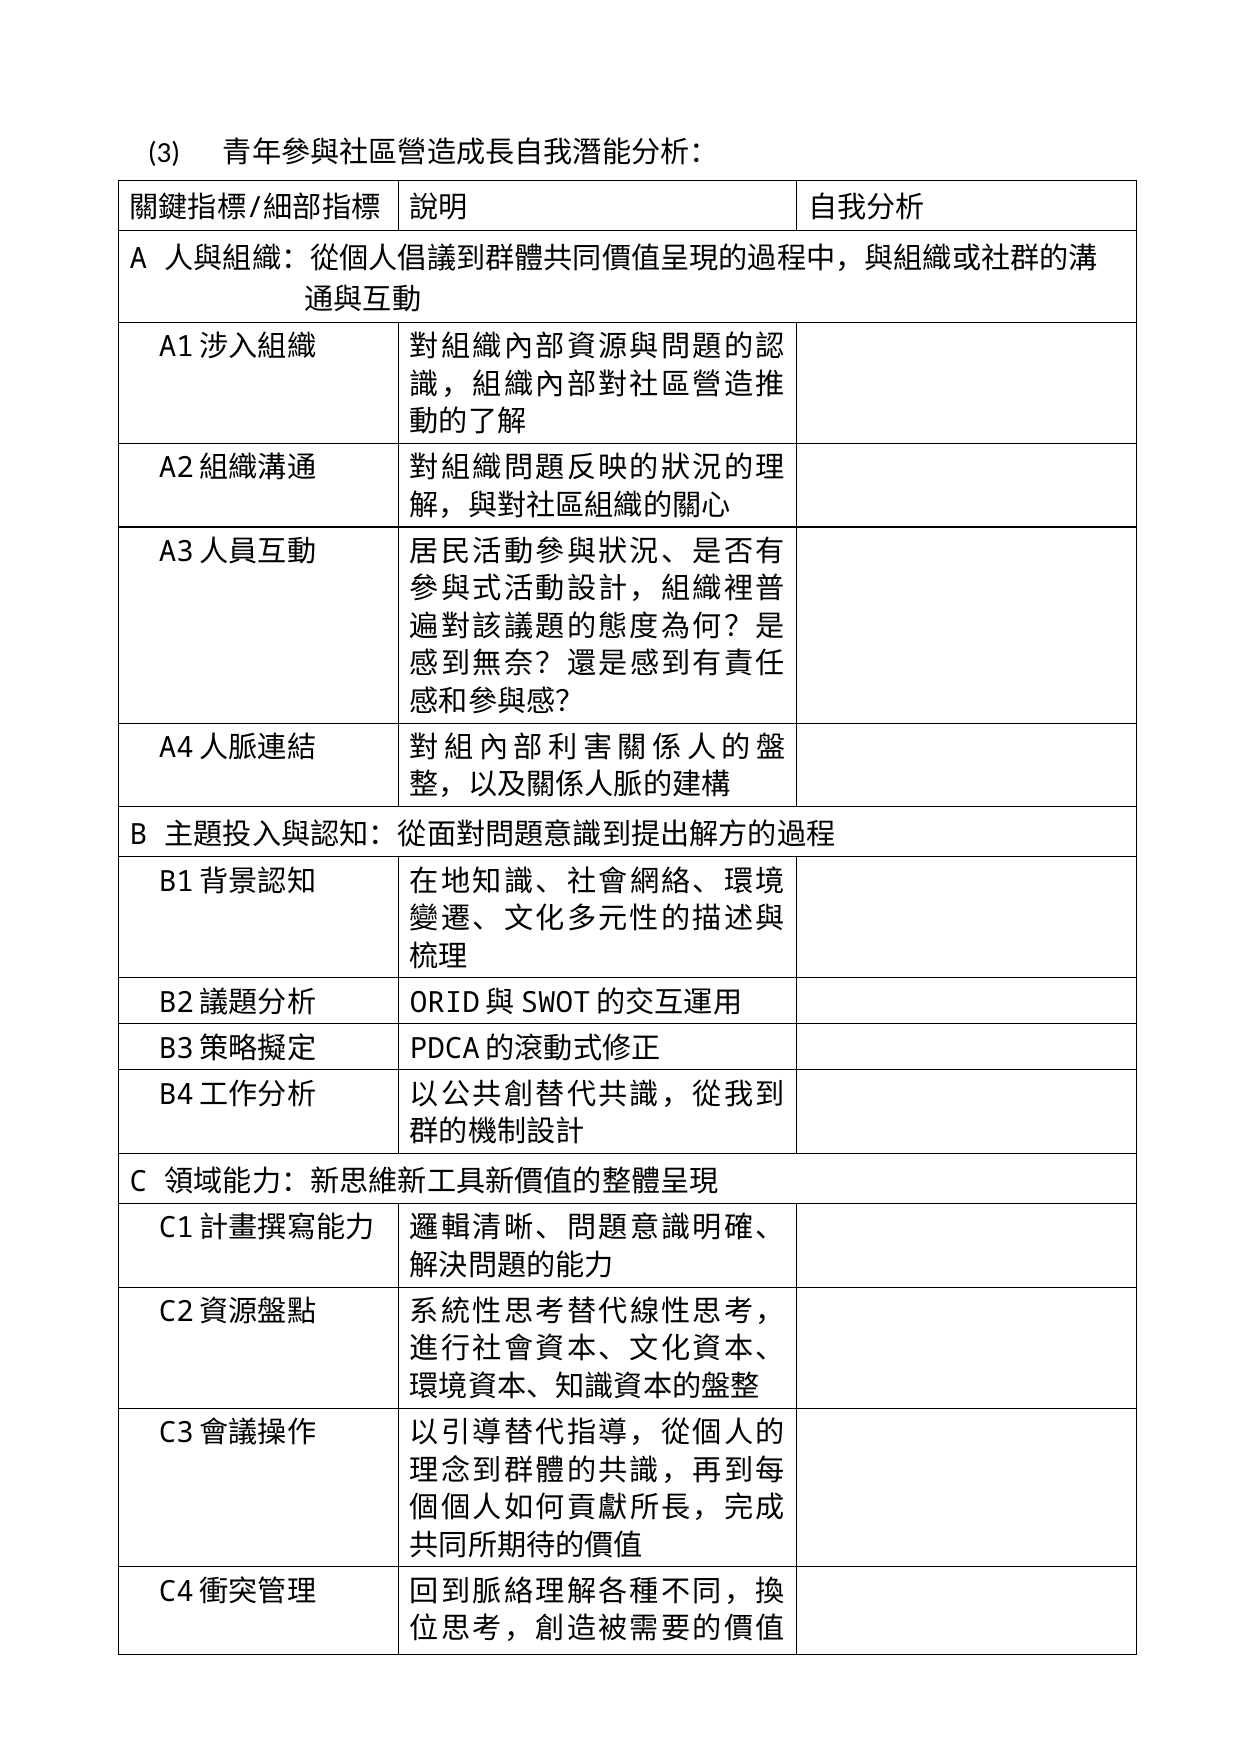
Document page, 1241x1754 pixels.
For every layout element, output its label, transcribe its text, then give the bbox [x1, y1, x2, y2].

table_cell B4工作分析 [119, 1070, 398, 1153]
table_cell [797, 1204, 1136, 1287]
table_cell PDCA的滾動式修正 [399, 1024, 796, 1069]
table_cell [797, 444, 1136, 526]
table_header 關鍵指標/細部指標 [119, 181, 398, 230]
table_cell C3會議操作 [119, 1409, 398, 1566]
table_cell 居民活動參與狀況、是否有參與式活動設計，組織裡普遍對該議題的態度為何？是感到無奈？還是感到有責任感和參與感？ [399, 528, 796, 722]
table_cell C2資源盤點 [119, 1288, 398, 1408]
table_cell [797, 323, 1136, 443]
table_cell 以引導替代指導，從個人的理念到群體的共識，再到每個個人如何貢獻所長，完成共同所期待的價值 [399, 1409, 796, 1566]
list 青年參與社區營造成長自我潛能分析： [148, 129, 1122, 171]
table_cell C4衝突管理 [119, 1567, 398, 1653]
table_cell [797, 724, 1136, 806]
table_cell B3策略擬定 [119, 1024, 398, 1069]
table_cell A 人與組織：從個人倡議到群體共同價值呈現的過程中，與組織或社群的溝通與互動 [119, 231, 1136, 322]
table_cell [797, 1024, 1136, 1069]
table_cell [797, 1070, 1136, 1153]
table_cell 對組織內部資源與問題的認識，組織內部對社區營造推動的了解 [399, 323, 796, 443]
table_cell 對組織問題反映的狀況的理解，與對社區組織的關心 [399, 444, 796, 526]
table_cell B1背景認知 [119, 857, 398, 977]
table_cell [797, 1409, 1136, 1566]
table_header 說明 [399, 181, 796, 230]
table_cell [797, 1288, 1136, 1408]
table_cell 回到脈絡理解各種不同，換位思考，創造被需要的價值 [399, 1567, 796, 1653]
table_cell [797, 1567, 1136, 1653]
table_cell B2議題分析 [119, 978, 398, 1023]
table_cell 以公共創替代共識，從我到群的機制設計 [399, 1070, 796, 1153]
table_cell 在地知識、社會網絡、環境變遷、文化多元性的描述與梳理 [399, 857, 796, 977]
table_cell A3人員互動 [119, 528, 398, 722]
table_cell [797, 857, 1136, 977]
table_cell 系統性思考替代線性思考，進行社會資本、文化資本、環境資本、知識資本的盤整 [399, 1288, 796, 1408]
table_cell B 主題投入與認知：從面對問題意識到提出解方的過程 [119, 807, 1136, 856]
table_cell C1計畫撰寫能力 [119, 1204, 398, 1287]
table_cell C 領域能力：新思維新工具新價值的整體呈現 [119, 1154, 1136, 1203]
table_cell A1涉入組織 [119, 323, 398, 443]
table_cell A2組織溝通 [119, 444, 398, 526]
table_header 自我分析 [797, 181, 1136, 230]
table_cell 邏輯清晰、問題意識明確、解決問題的能力 [399, 1204, 796, 1287]
table_cell A4人脈連結 [119, 724, 398, 806]
table_cell 對組內部利害關係人的盤整，以及關係人脈的建構 [399, 724, 796, 806]
table_cell ORID與SWOT的交互運用 [399, 978, 796, 1023]
table_cell [797, 528, 1136, 722]
table_cell [797, 978, 1136, 1023]
